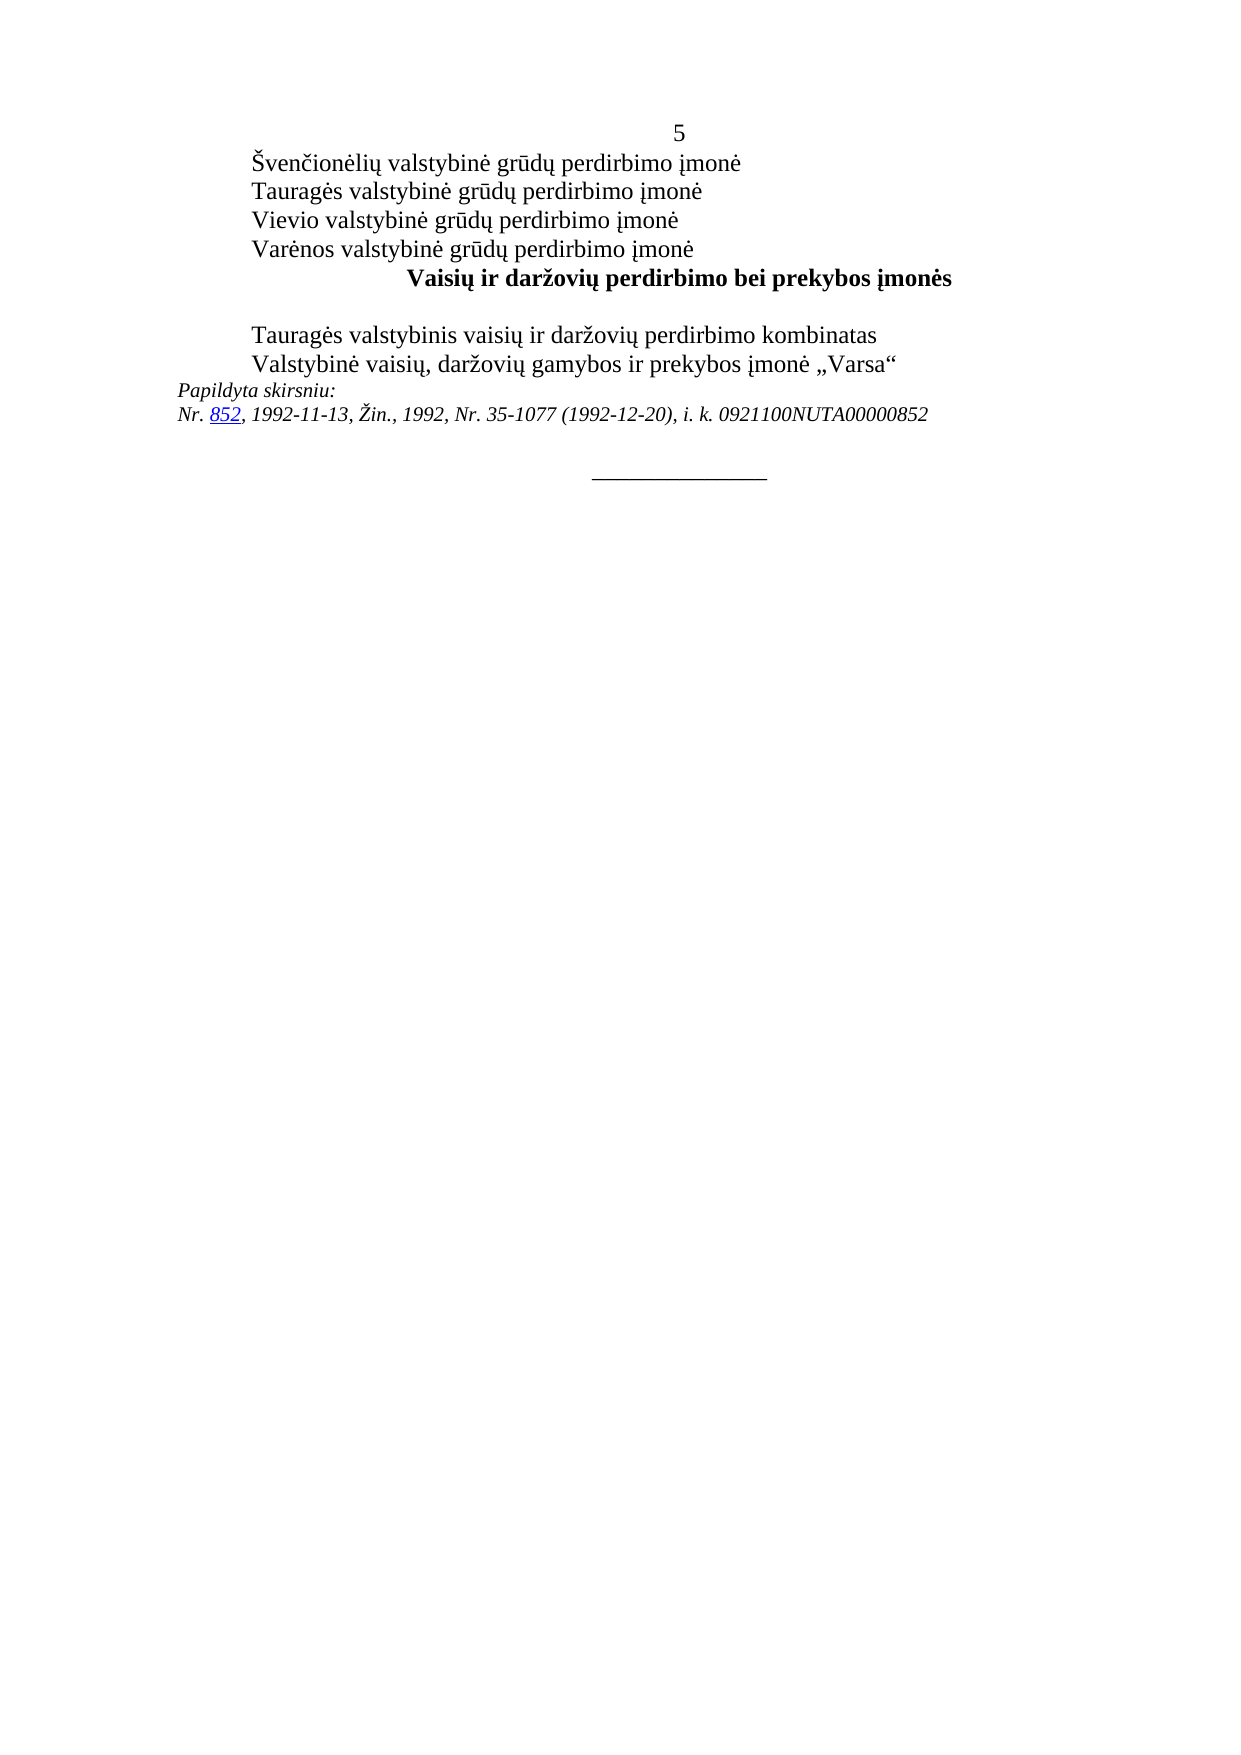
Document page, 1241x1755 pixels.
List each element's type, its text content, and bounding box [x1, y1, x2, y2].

text Varėnos valstybinė grūdų perdirbimo įmonė [177, 234, 1181, 263]
text Vievio valstybinė grūdų perdirbimo įmonė [177, 205, 1181, 234]
text ______________ [177, 454, 1181, 483]
text Papildyta skirsniu: [177, 378, 1181, 402]
text Švenčionėlių valstybinė grūdų perdirbimo įmonė [177, 148, 1181, 176]
text Tauragės valstybinis vaisių ir daržovių perdirbimo kombinatas [177, 320, 1181, 349]
text Tauragės valstybinė grūdų perdirbimo įmonė [177, 176, 1181, 205]
text Nr. 852, 1992-11-13, Žin., 1992, Nr. 35-1077 (1992-12-20), i. k. 0921100NUTA00000852 [177, 402, 1181, 426]
text Valstybinė vaisių, daržovių gamybos ir prekybos įmonė „Varsa“ [177, 349, 1181, 378]
text Vaisių ir daržovių perdirbimo bei prekybos įmonės [177, 263, 1181, 291]
